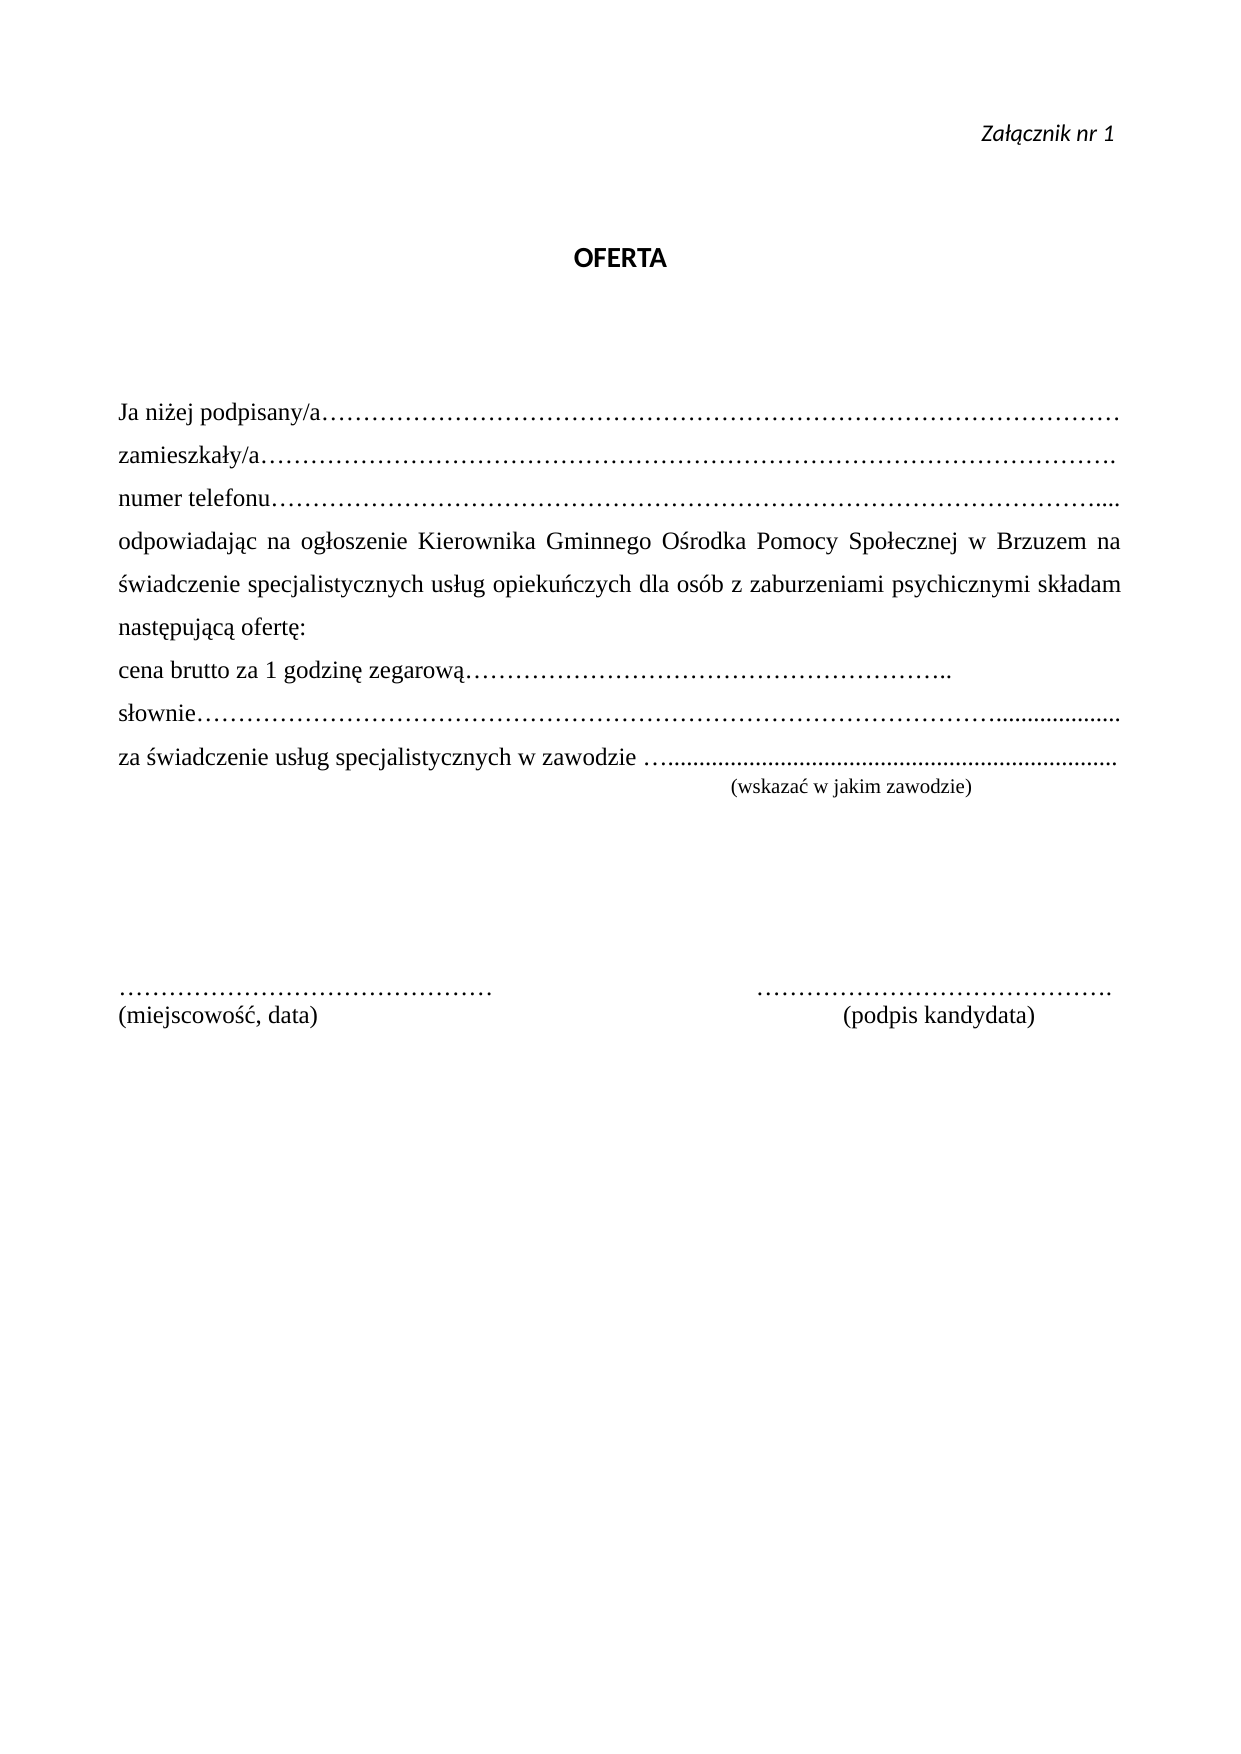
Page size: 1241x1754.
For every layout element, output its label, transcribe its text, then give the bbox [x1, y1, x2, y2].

text ……………………………………… ……………………………………. [118, 972, 1122, 1000]
text OFERTA [118, 239, 1122, 274]
text Ja niżej podpisany/a…………………………………………………………………………………… [118, 397, 1122, 425]
text zamieszkały/a…………………………………………………………………………………………. [118, 440, 1122, 468]
text słownie…………………………………………………………………………………….................... [118, 698, 1122, 727]
text numer telefonu……………………………………………………………………………………….... [118, 483, 1122, 512]
text (wskazać w jakim zawodzie) [118, 770, 1122, 799]
text cena brutto za 1 godzinę zegarową………………………………………………….. [118, 655, 1122, 684]
text Załącznik nr 1 [118, 118, 1122, 147]
text (miejscowość, data) (podpis kandydata) [118, 1000, 1122, 1029]
text odpowiadając na ogłoszenie Kierownika Gminnego Ośrodka Pomocy Społecznej w Brzuzem na świadczenie specjalistycznych usług opiekuńczych dla osób z zaburzeniami psychicznymi składam następującą ofertę: [118, 526, 1122, 641]
text za świadczenie usług specjalistycznych w zawodzie …........................................................................ [118, 742, 1122, 770]
